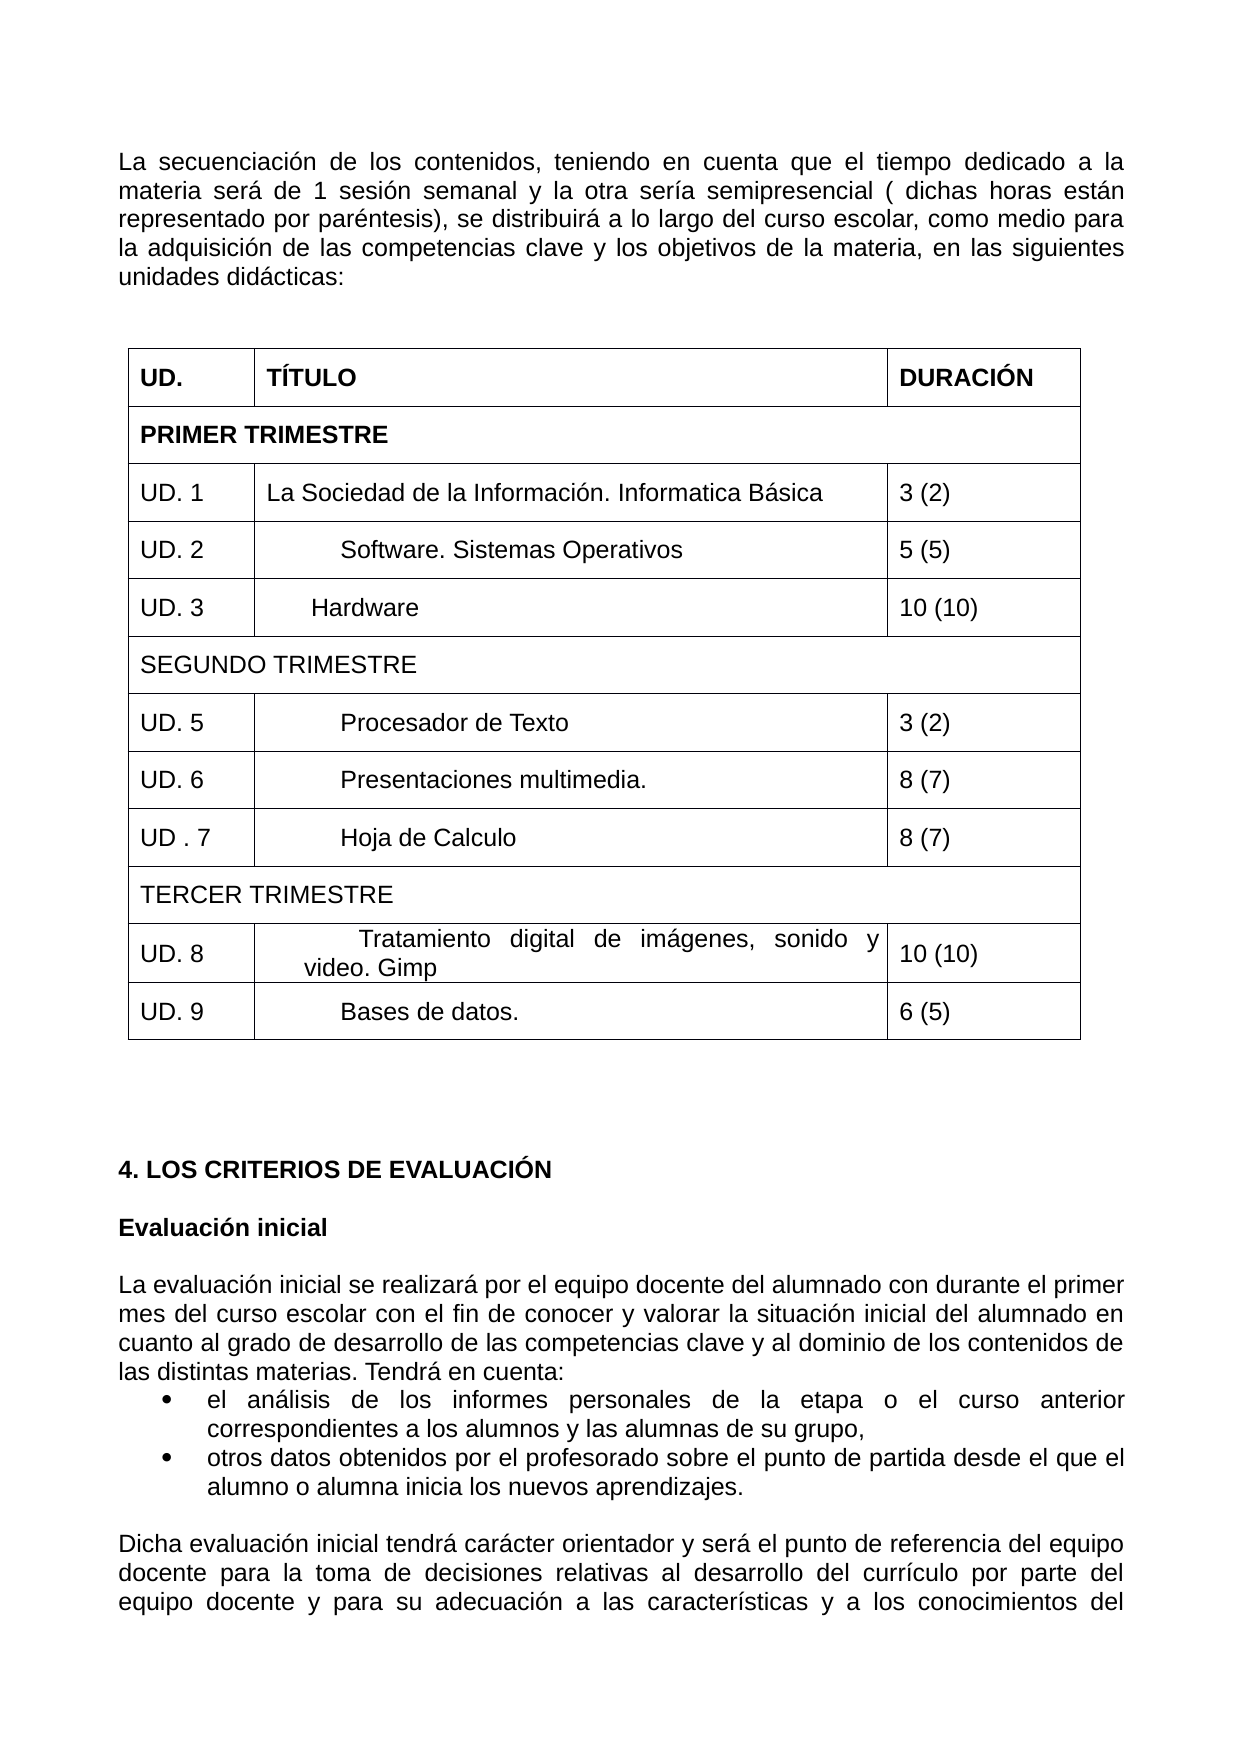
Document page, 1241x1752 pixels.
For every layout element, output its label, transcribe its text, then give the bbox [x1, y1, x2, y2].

table_cell PRIMER TRIMESTRE [129, 407, 1080, 463]
table_cell Bases de datos. [255, 983, 887, 1039]
table_cell 5 (5) [888, 522, 1080, 578]
table_cell UD. 3 [129, 579, 254, 636]
table_header TÍTULO [255, 349, 887, 406]
list otros datos obtenidos por el profesorado sobre el punto de partida desde el que el alumno o alumna inicia los nuevos aprendizajes. [162, 1443, 1126, 1500]
text Dicha evaluación inicial tendrá carácter orientador y será el punto de referencia del equipo docente para la toma de decisiones relativas al desarrollo del currículo por parte del equipo docente y para su adecuación a las características y a los conocimientos del [118, 1529, 1126, 1615]
table_cell 3 (2) [888, 694, 1080, 751]
table_cell 8 (7) [888, 809, 1080, 866]
text La secuenciación de los contenidos, teniendo en cuenta que el tiempo dedicado a la materia será de 1 sesión semanal y la otra sería semipresencial ( dichas horas están representado por paréntesis), se distribuirá a lo largo del curso escolar, como medio para la adquisición de las competencias clave y los objetivos de la materia, en las siguientes unidades didácticas: [118, 147, 1126, 291]
table_cell 3 (2) [888, 464, 1080, 521]
table_cell Procesador de Texto [255, 694, 887, 751]
table_cell UD. 8 [129, 924, 254, 982]
table_header DURACIÓN [888, 349, 1080, 406]
table_cell UD . 7 [129, 809, 254, 866]
list el análisis de los informes personales de la etapa o el curso anterior correspondientes a los alumnos y las alumnas de su grupo, [162, 1385, 1126, 1443]
table_cell Tratamiento digital de imágenes, sonido y video. Gimp [255, 924, 887, 982]
text La evaluación inicial se realizará por el equipo docente del alumnado con durante el primer mes del curso escolar con el fin de conocer y valorar la situación inicial del alumnado en cuanto al grado de desarrollo de las competencias clave y al dominio de los contenidos de las distintas materias. Tendrá en cuenta: [118, 1270, 1126, 1385]
text Evaluación inicial [118, 1213, 1126, 1241]
table_cell UD. 5 [129, 694, 254, 751]
table_cell Software. Sistemas Operativos [255, 522, 887, 578]
table_header UD. [129, 349, 254, 406]
table_cell UD. 9 [129, 983, 254, 1039]
table_cell 10 (10) [888, 579, 1080, 636]
table_cell 6 (5) [888, 983, 1080, 1039]
table_cell Presentaciones multimedia. [255, 752, 887, 808]
table_cell 10 (10) [888, 924, 1080, 982]
table_cell UD. 2 [129, 522, 254, 578]
table_cell La Sociedad de la Información. Informatica Básica [255, 464, 887, 521]
table_cell UD. 1 [129, 464, 254, 521]
table_cell 8 (7) [888, 752, 1080, 808]
table_cell UD. 6 [129, 752, 254, 808]
table_cell Hoja de Calculo [255, 809, 887, 866]
table_cell SEGUNDO TRIMESTRE [129, 637, 1080, 693]
text 4. LOS CRITERIOS DE EVALUACIÓN [118, 1155, 1126, 1184]
table_cell TERCER TRIMESTRE [129, 867, 1080, 923]
table_cell Hardware [255, 579, 887, 636]
